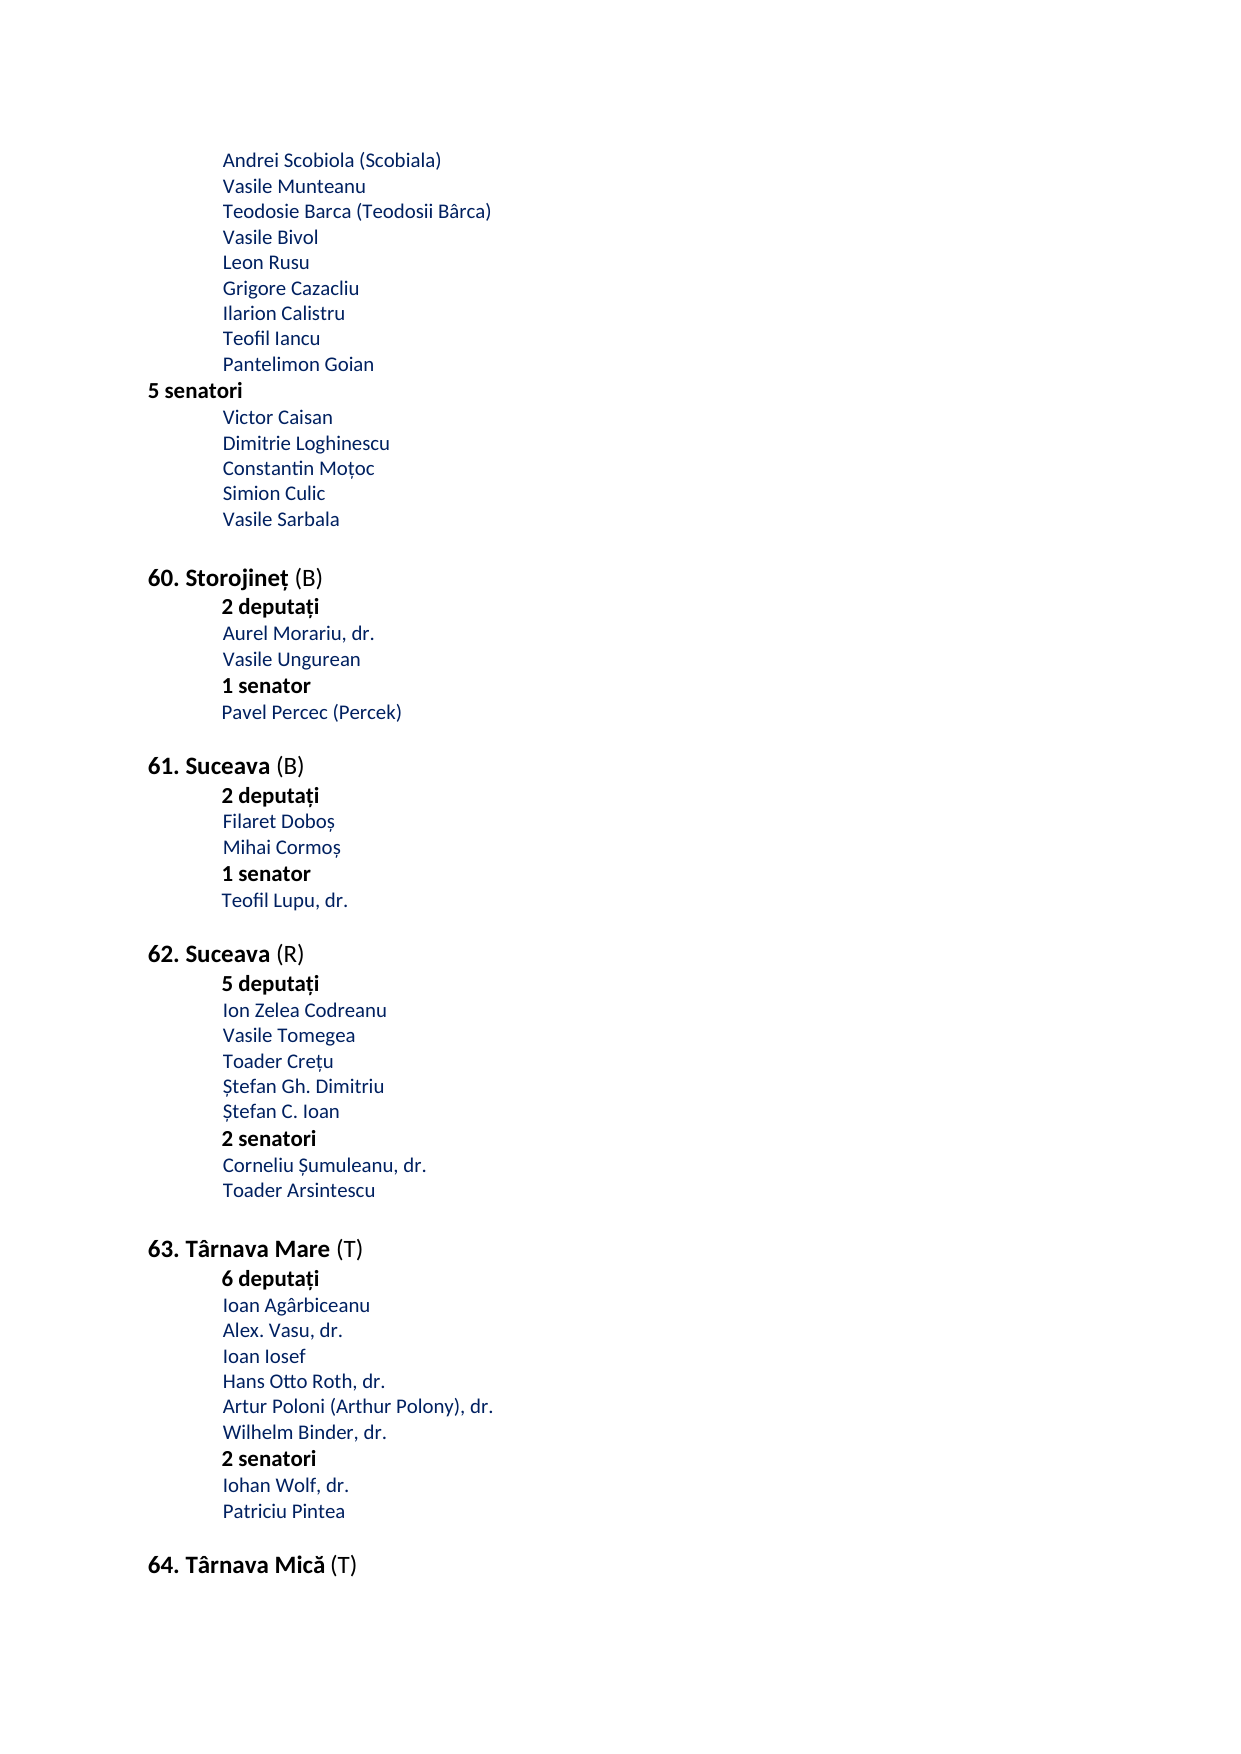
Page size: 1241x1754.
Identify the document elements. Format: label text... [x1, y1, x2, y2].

text Ion Zelea Codreanu [223, 997, 1093, 1022]
text Toader Crețu [223, 1048, 1093, 1073]
text Vasile Munteanu [223, 173, 1093, 198]
text Dimitrie Loghinescu [223, 430, 1093, 455]
text Toader Arsintescu [223, 1177, 1093, 1203]
text 62. Suceava (R) [148, 938, 1093, 969]
text Artur Poloni (Arthur Polony), dr. [223, 1394, 1093, 1419]
text 2 deputați [148, 592, 1093, 621]
text Grigore Cazacliu [223, 275, 1093, 300]
text Wilhelm Binder, dr. [223, 1419, 1093, 1444]
text Victor Caisan [223, 404, 1093, 430]
text 1 senator [148, 859, 1093, 888]
text 5 deputați [148, 969, 1093, 997]
text Aurel Morariu, dr. [223, 621, 1093, 646]
text Corneliu Șumuleanu, dr. [223, 1152, 1093, 1177]
text Ștefan Gh. Dimitriu [223, 1073, 1093, 1099]
text 63. Târnava Mare (T) [148, 1233, 1093, 1264]
text 2 senatori [148, 1444, 1093, 1472]
text Filaret Doboș [223, 809, 1093, 834]
text Andrei Scobiola (Scobiala) [223, 148, 1093, 173]
text Ștefan C. Ioan [223, 1099, 1093, 1124]
text Teofil Iancu [223, 326, 1093, 351]
text Pantelimon Goian [223, 351, 1093, 376]
text Teodosie Barca (Teodosii Bârca) [223, 198, 1093, 224]
text Mihai Cormoș [223, 834, 1093, 859]
text Ioan Agârbiceanu [223, 1292, 1093, 1317]
text 5 senatori [148, 376, 1093, 404]
text Pavel Percec (Percek) [148, 699, 1093, 725]
text Vasile Tomegea [223, 1022, 1093, 1048]
text 60. Storojineț (B) [148, 562, 1093, 592]
text 6 deputați [148, 1264, 1093, 1292]
text Hans Otto Roth, dr. [223, 1368, 1093, 1394]
text 1 senator [148, 671, 1093, 699]
text Vasile Bivol [223, 224, 1093, 249]
text Vasile Ungurean [223, 646, 1093, 671]
text Vasile Sarbala [223, 506, 1093, 531]
text Leon Rusu [223, 249, 1093, 275]
text Alex. Vasu, dr. [223, 1317, 1093, 1343]
text 64. Târnava Mică (T) [148, 1549, 1093, 1579]
text 2 senatori [148, 1124, 1093, 1152]
text Ilarion Calistru [223, 300, 1093, 326]
text Ioan Iosef [223, 1343, 1093, 1368]
text 61. Suceava (B) [148, 750, 1093, 781]
text 2 deputați [148, 781, 1093, 809]
text Patriciu Pintea [223, 1498, 1093, 1523]
text Teofil Lupu, dr. [148, 888, 1093, 913]
text Iohan Wolf, dr. [223, 1472, 1093, 1498]
text Constantin Moțoc [223, 455, 1093, 481]
text Simion Culic [223, 481, 1093, 506]
